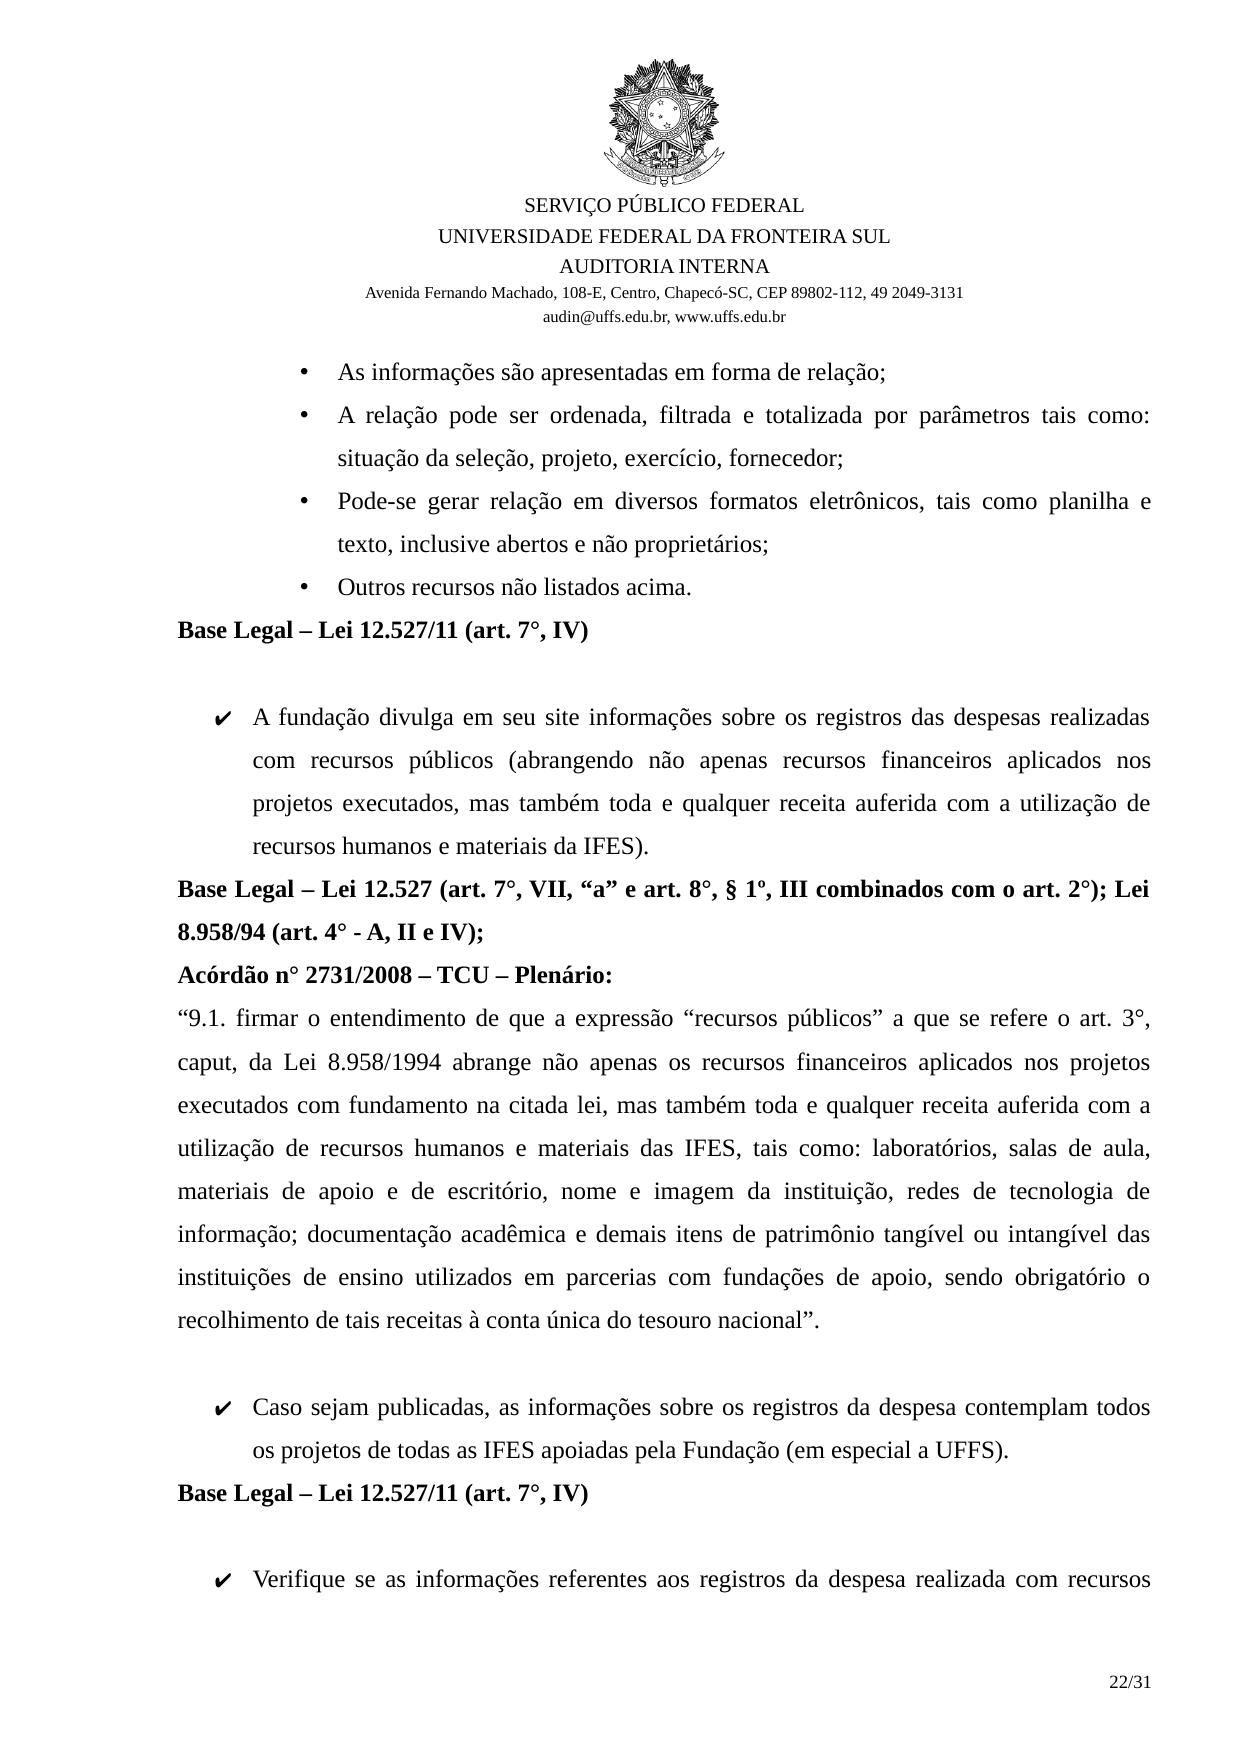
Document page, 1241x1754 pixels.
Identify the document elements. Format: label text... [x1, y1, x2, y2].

list Outros recursos não listados acima. [300, 572, 1152, 601]
list Pode-se gerar relação em diversos formatos eletrônicos, tais como planilha e texto, inclusive abertos e não proprietários; [300, 486, 1152, 558]
text Base Legal – Lei 12.527 (art. 7°, VII, “a” e art. 8°, § 1º, III combinados com o art. 2°); Lei 8.958/94 (art. 4° - A, II e IV); [177, 874, 1152, 946]
list Caso sejam publicadas, as informações sobre os registros da despesa contemplam todos os projetos de todas as IFES apoiadas pela Fundação (em especial a UFFS). [215, 1392, 1152, 1463]
list Verifique se as informações referentes aos registros da despesa realizada com recursos [215, 1564, 1152, 1593]
list A fundação divulga em seu site informações sobre os registros das despesas realizadas com recursos públicos (abrangendo não apenas recursos financeiros aplicados nos projetos executados, mas também toda e qualquer receita auferida com a utilização de recursos humanos e materiais da IFES). [215, 702, 1152, 860]
list As informações são apresentadas em forma de relação; [300, 357, 1152, 385]
text Acórdão n° 2731/2008 – TCU – Plenário: [177, 960, 1152, 989]
list A relação pode ser ordenada, filtrada e totalizada por parâmetros tais como: situação da seleção, projeto, exercício, fornecedor; [300, 400, 1152, 472]
text Base Legal – Lei 12.527/11 (art. 7°, IV) [177, 1478, 1152, 1507]
text Base Legal – Lei 12.527/11 (art. 7°, IV) [177, 615, 1152, 644]
text “9.1. firmar o entendimento de que a expressão “recursos públicos” a que se refere o art. 3°, caput, da Lei 8.958/1994 abrange não apenas os recursos financeiros aplicados nos projetos executados com fundamento na citada lei, mas também toda e qualquer receita auferida com a utilização de recursos humanos e materiais das IFES, tais como: laboratórios, salas de aula, materiais de apoio e de escritório, nome e imagem da instituição, redes de tecnologia de informação; documentação acadêmica e demais itens de patrimônio tangível ou intangível das instituições de ensino utilizados em parcerias com fundações de apoio, sendo obrigatório o recolhimento de tais receitas à conta única do tesouro nacional”. [177, 1003, 1152, 1334]
